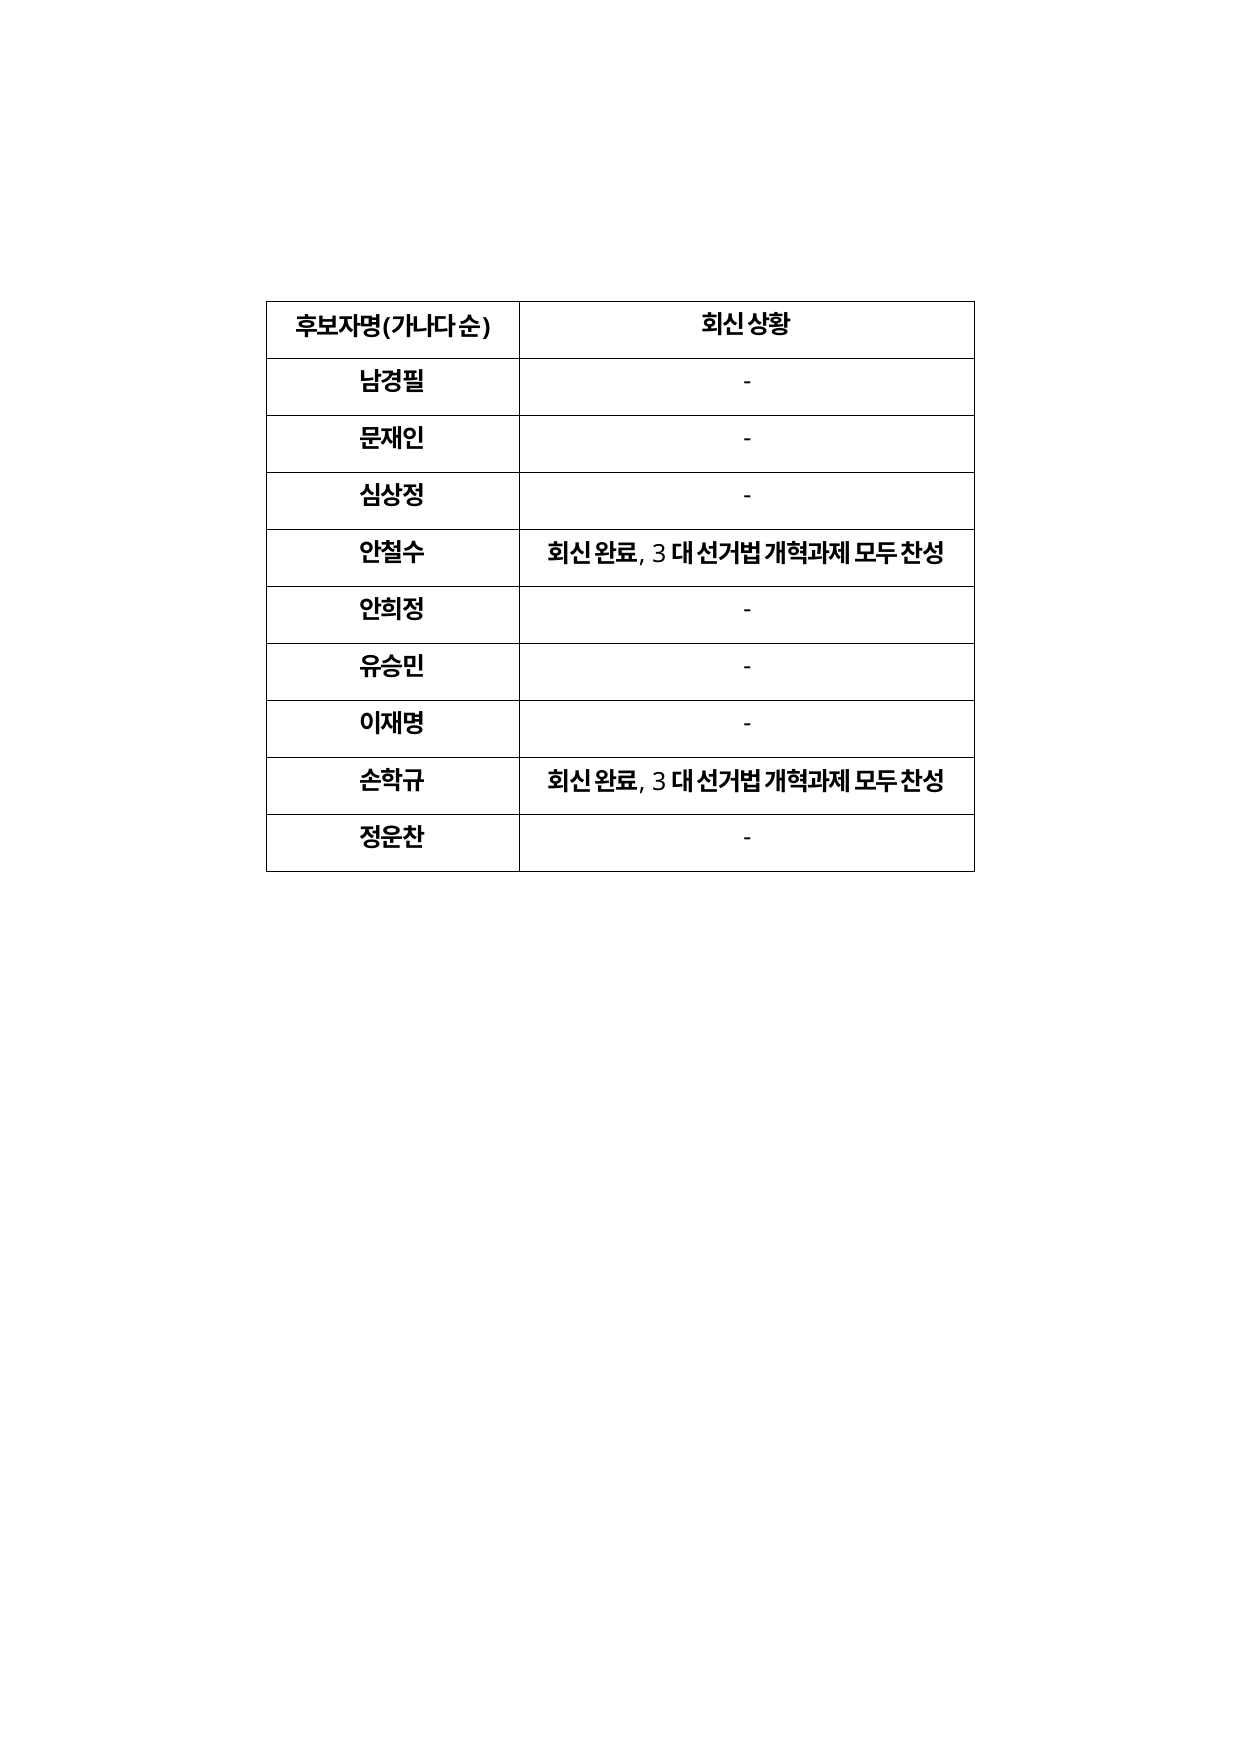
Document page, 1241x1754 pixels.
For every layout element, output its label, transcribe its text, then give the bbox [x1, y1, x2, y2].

table_cell - [520, 815, 974, 871]
table_cell 심상정 [267, 473, 519, 529]
table_cell 남경필 [267, 359, 519, 415]
table_cell 안희정 [267, 587, 519, 643]
table_cell - [520, 644, 974, 700]
table_cell 이재명 [267, 701, 519, 757]
table_cell 손학규 [267, 758, 519, 814]
table_cell - [520, 359, 974, 415]
table_cell - [520, 701, 974, 757]
table_header 회신 상황 [520, 302, 974, 358]
table_cell 정운찬 [267, 815, 519, 871]
table_cell 유승민 [267, 644, 519, 700]
table_header 후보자명(가나다 순) [267, 302, 519, 358]
table_cell 문재인 [267, 416, 519, 472]
table_cell - [520, 473, 974, 529]
table_cell 회신 완료, 3대 선거법 개혁과제 모두 찬성 [520, 758, 974, 814]
table_cell 회신 완료, 3대 선거법 개혁과제 모두 찬성 [520, 530, 974, 586]
table_cell - [520, 587, 974, 643]
table_cell 안철수 [267, 530, 519, 586]
table_cell - [520, 416, 974, 472]
